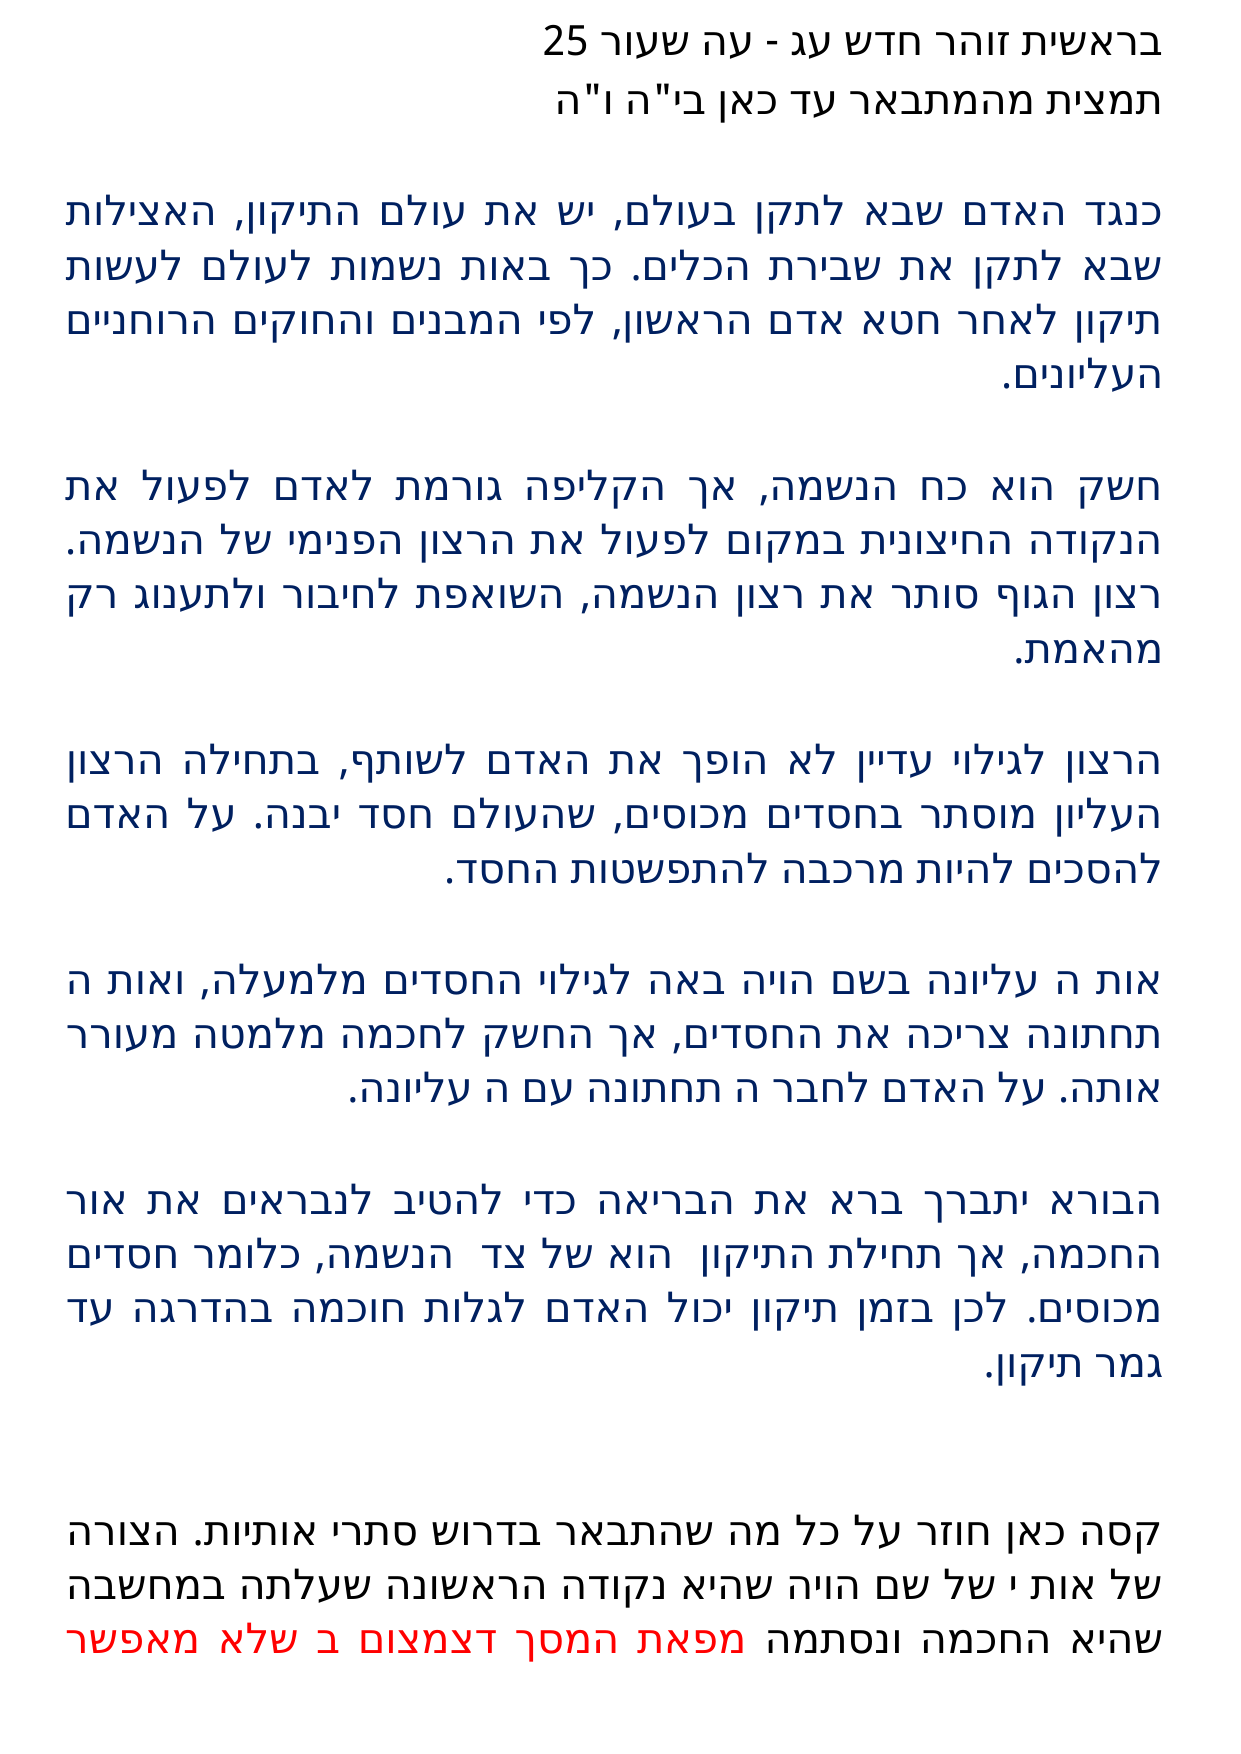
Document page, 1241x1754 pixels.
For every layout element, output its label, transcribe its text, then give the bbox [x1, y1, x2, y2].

text קסה כאן חוזר על כל מה שהתבאר בדרוש סתרי אותיות. הצורה של אות י של שם הויה שהיא נקודה הראשונה שעלתה במחשבה שהיא החכמה ונסתמה מפאת המסך דצמצום ב שלא מאפשר [65, 1508, 1163, 1671]
text הרצון לגילוי עדיין לא הופך את האדם לשותף, בתחילה הרצון העליון מוסתר בחסדים מכוסים, שהעולם חסד יבנה. על האדם להסכים להיות מרכבה להתפשטות החסד. [65, 737, 1163, 900]
text אות ה עליונה בשם הויה באה לגילוי החסדים מלמעלה, ואות ה תחתונה צריכה את החסדים, אך החשק לחכמה מלמטה מעורר אותה. על האדם לחבר ה תחתונה עם ה עליונה. [65, 957, 1163, 1120]
text חשק הוא כח הנשמה, אך הקליפה גורמת לאדם לפעול את הנקודה החיצונית במקום לפעול את הרצון הפנימי של הנשמה. רצון הגוף סותר את רצון הנשמה, השואפת לחיבור ולתענוג רק מהאמת. [65, 463, 1163, 680]
text כנגד האדם שבא לתקן בעולם, יש את עולם התיקון, האצילות שבא לתקן את שבירת הכלים. כך באות נשמות לעולם לעשות תיקון לאחר חטא אדם הראשון, לפי המבנים והחוקים הרוחניים העליונים. [65, 188, 1163, 406]
text הבורא יתברך ברא את הבריאה כדי להטיב לנבראים את אור החכמה, אך תחילת התיקון הוא של צד הנשמה, כלומר חסדים מכוסים. לכן בזמן תיקון יכול האדם לגלות חוכמה בהדרגה עד גמר תיקון. [65, 1177, 1163, 1394]
text בראשית זוהר חדש עג - עה שעור 25 [65, 18, 1163, 72]
text תמצית מהמתבאר עד כאן בי"ה ו"ה [65, 77, 1163, 132]
